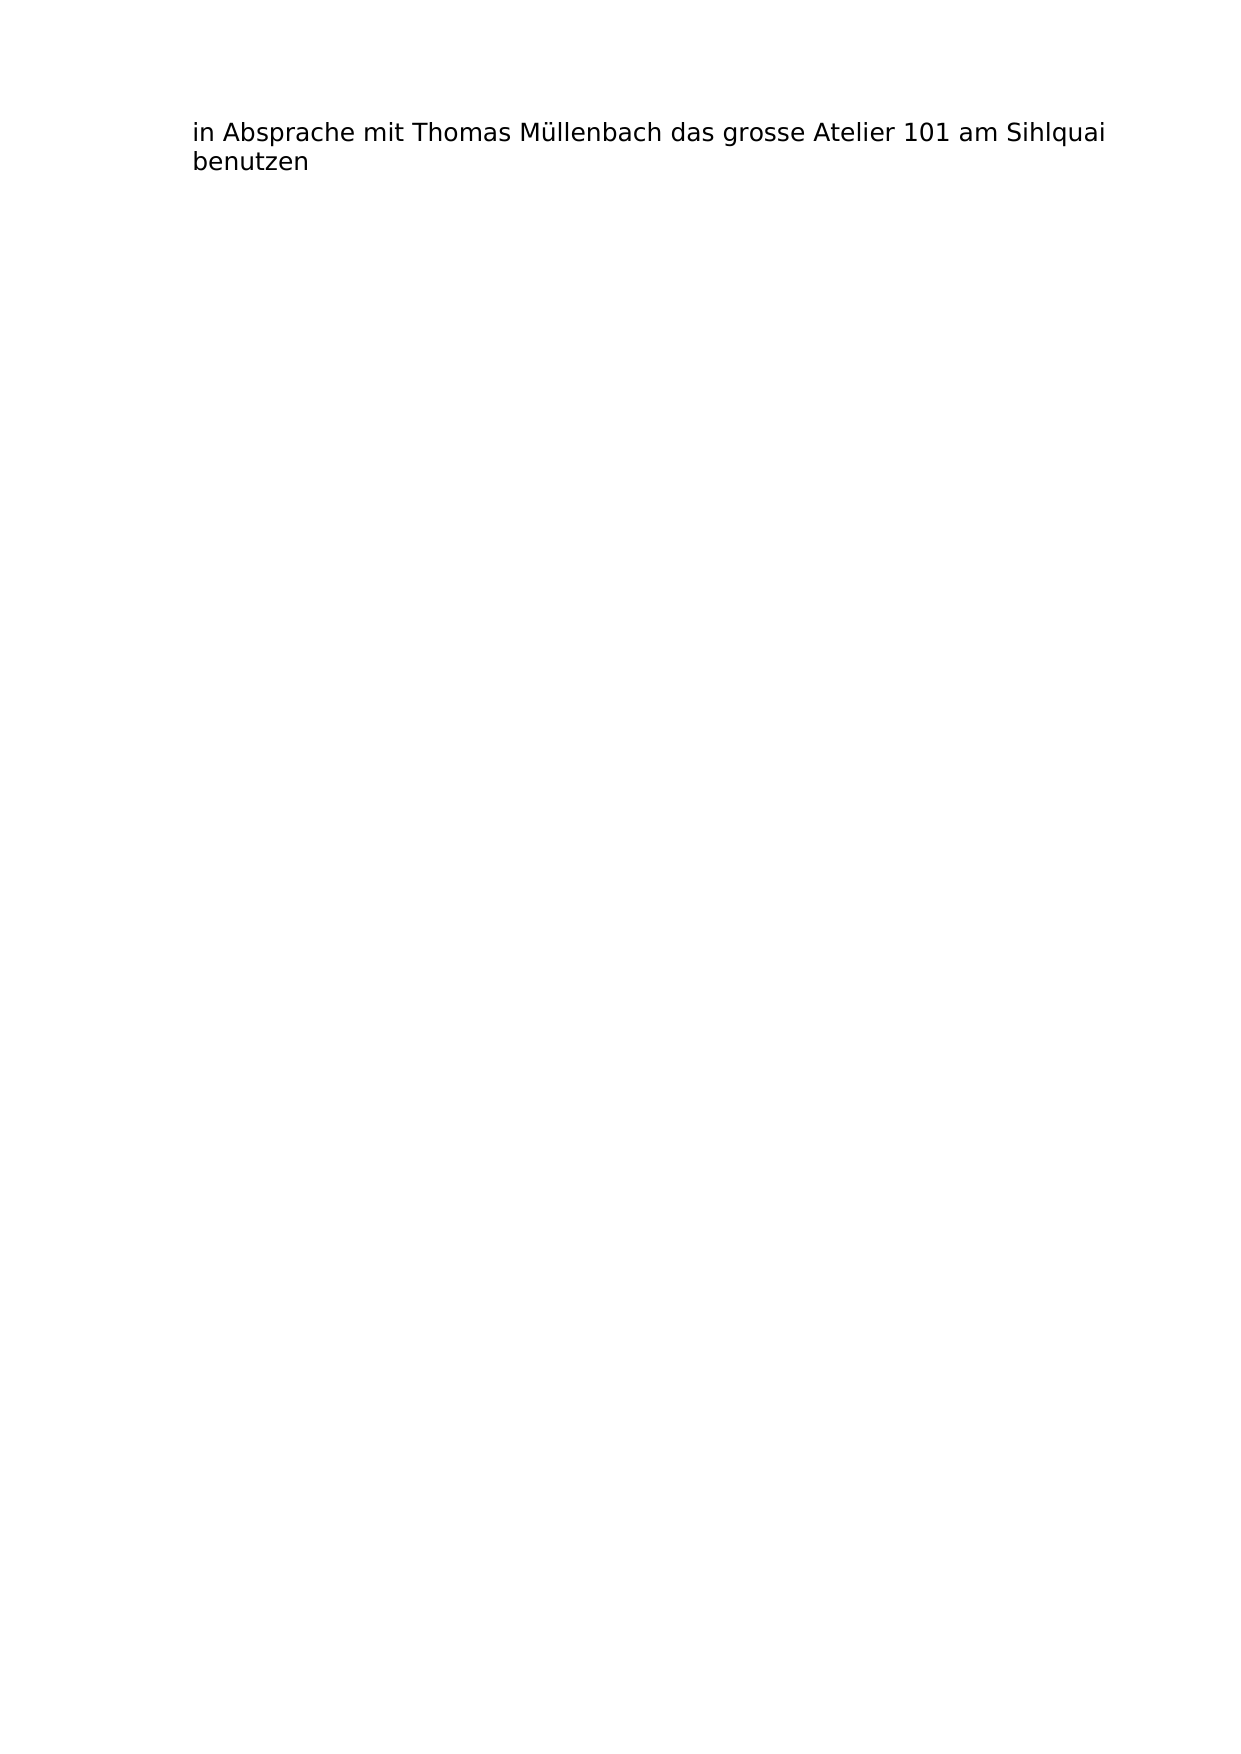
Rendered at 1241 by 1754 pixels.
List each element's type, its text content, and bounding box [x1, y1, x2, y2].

list in Absprache mit Thomas Müllenbach das grosse Atelier 101 am Sihlquai benutzen [177, 118, 1122, 176]
